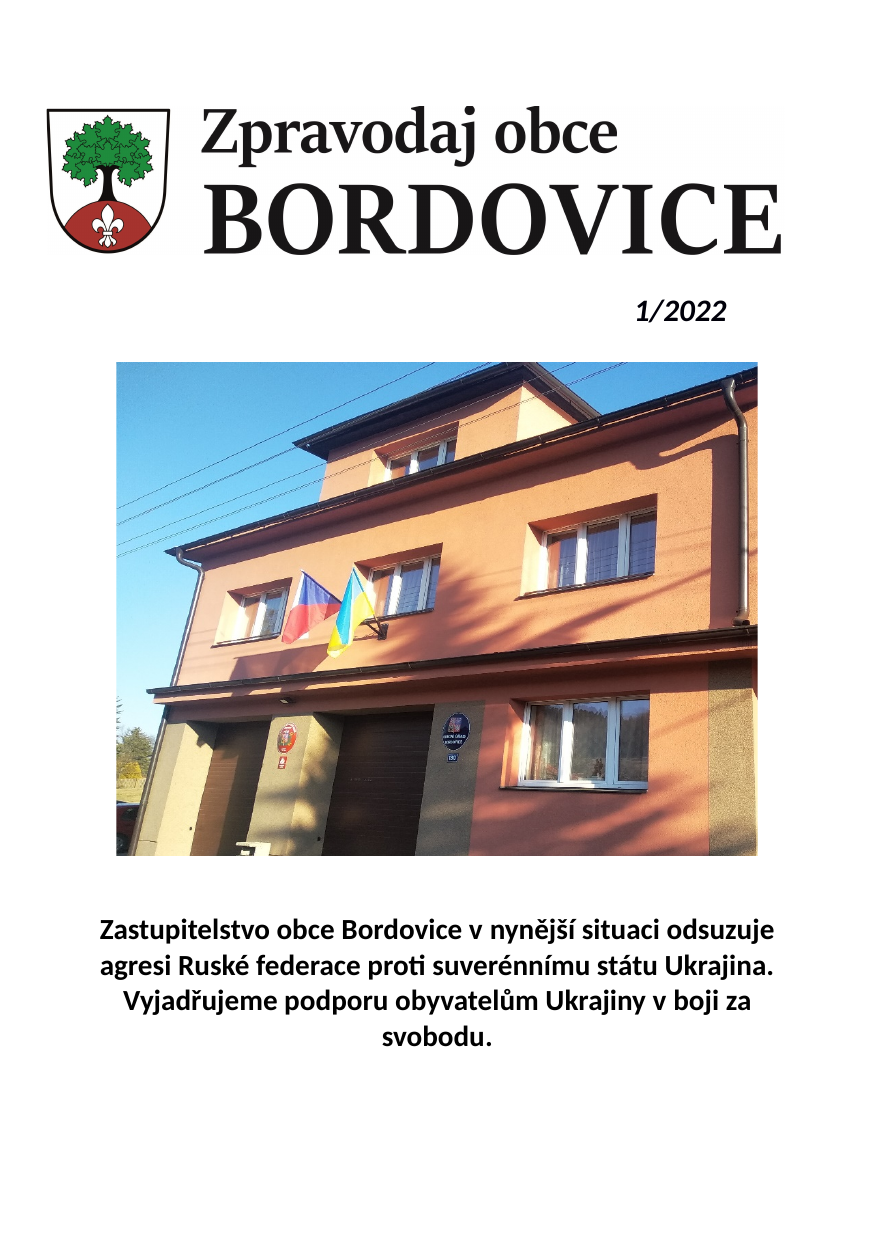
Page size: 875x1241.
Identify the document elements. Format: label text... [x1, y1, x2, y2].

text Zastupitelstvo obce Bordovice v nynější situaci odsuzuje agresi Ruské federace proti suverénnímu státu Ukrajina. Vyjadřujeme podporu obyvatelům Ukrajiny v boji za svobodu. [88, 911, 786, 1054]
text 1/2022 [88, 291, 786, 329]
